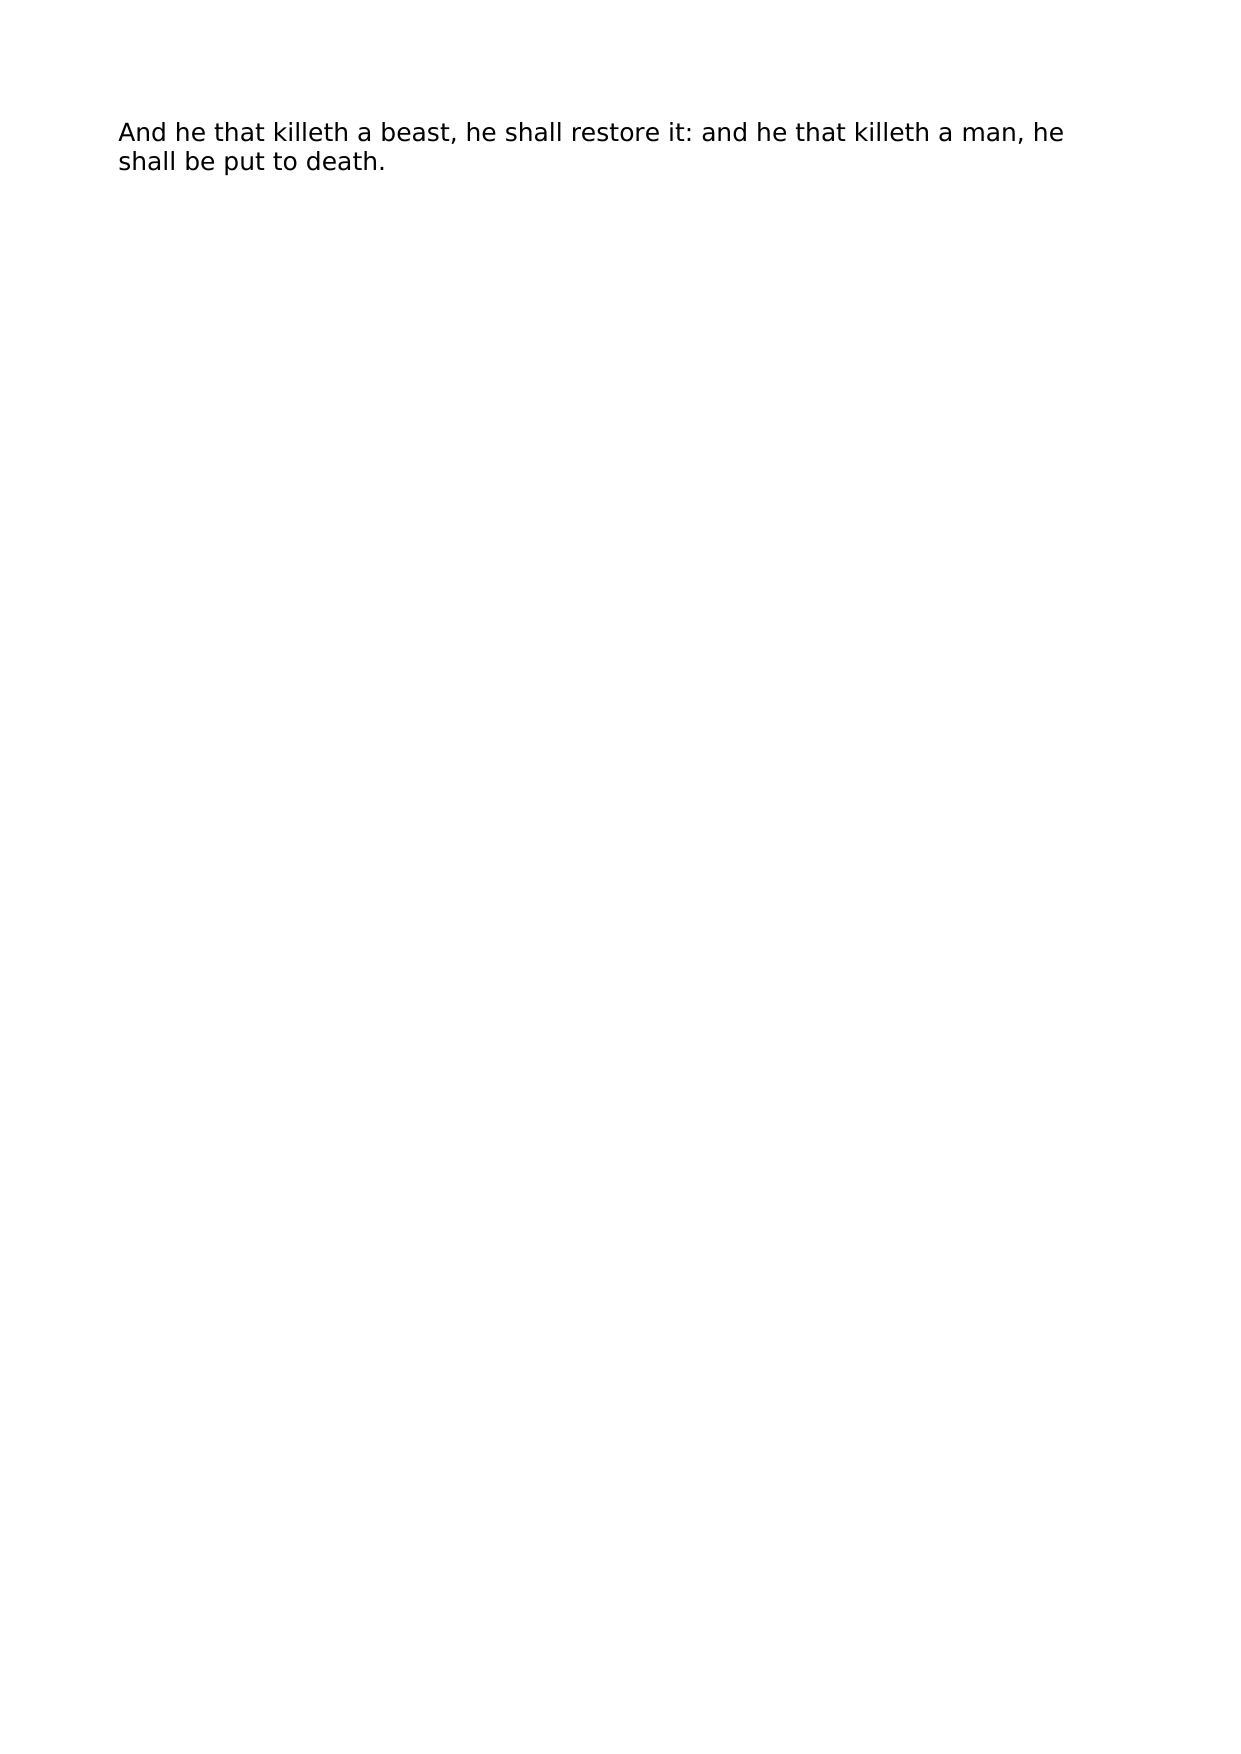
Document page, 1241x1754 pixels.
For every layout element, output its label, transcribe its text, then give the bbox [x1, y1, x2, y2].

text And he that killeth a beast, he shall restore it: and he that killeth a man, he shall be put to death. [118, 118, 1122, 176]
